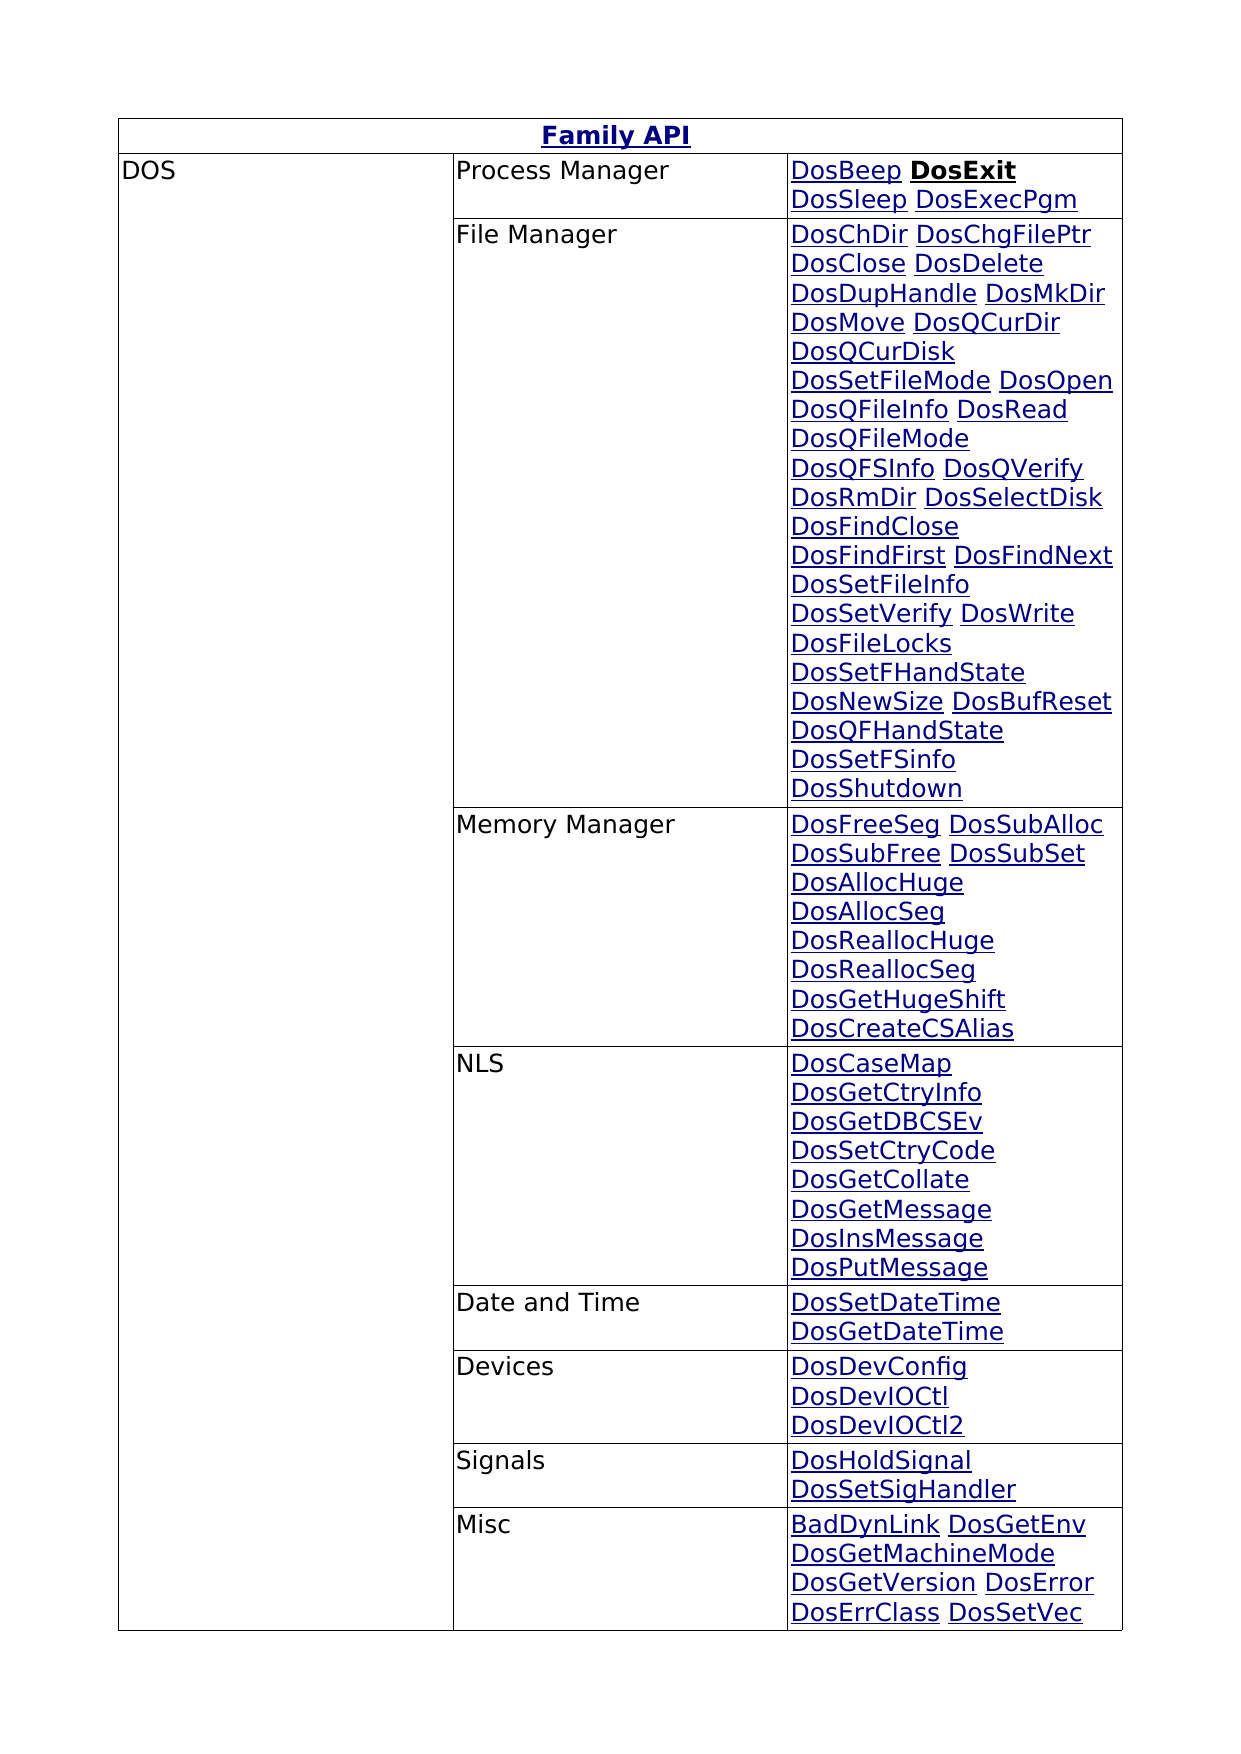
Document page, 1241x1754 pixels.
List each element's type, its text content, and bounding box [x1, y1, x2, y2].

table_header Family API [119, 119, 1122, 153]
table_cell Signals [454, 1444, 787, 1507]
table_cell DosCaseMap DosGetCtryInfo DosGetDBCSEv DosSetCtryCode DosGetCollate DosGetMessage DosInsMessage DosPutMessage [788, 1047, 1122, 1285]
table_cell DosFreeSeg DosSubAlloc DosSubFree DosSubSet DosAllocHuge DosAllocSeg DosReallocHuge DosReallocSeg DosGetHugeShift DosCreateCSAlias [788, 808, 1122, 1046]
table_cell File Manager [454, 219, 787, 807]
table_cell DosDevConfig DosDevIOCtl DosDevIOCtl2 [788, 1351, 1122, 1443]
table_cell DosChDir DosChgFilePtr DosClose DosDelete DosDupHandle DosMkDir DosMove DosQCurDir DosQCurDisk DosSetFileMode DosOpen DosQFileInfo DosRead DosQFileMode DosQFSInfo DosQVerify DosRmDir DosSelectDisk DosFindClose DosFindFirst DosFindNext DosSetFileInfo DosSetVerify DosWrite DosFileLocks DosSetFHandState DosNewSize DosBufReset DosQFHandState DosSetFSinfo DosShutdown [788, 219, 1122, 807]
table_cell Devices [454, 1351, 787, 1443]
table_cell NLS [454, 1047, 787, 1285]
table_cell Memory Manager [454, 808, 787, 1046]
table_cell DosBeep DosExit DosSleep DosExecPgm [788, 154, 1122, 217]
table_cell DosSetDateTime DosGetDateTime [788, 1286, 1122, 1349]
table_cell Process Manager [454, 154, 787, 217]
table_cell Misc [454, 1508, 787, 1630]
table_cell BadDynLink DosGetEnv DosGetMachineMode DosGetVersion DosError DosErrClass DosSetVec [788, 1508, 1122, 1630]
table_cell DOS [119, 154, 453, 1630]
table_cell Date and Time [454, 1286, 787, 1349]
table_cell DosHoldSignal DosSetSigHandler [788, 1444, 1122, 1507]
